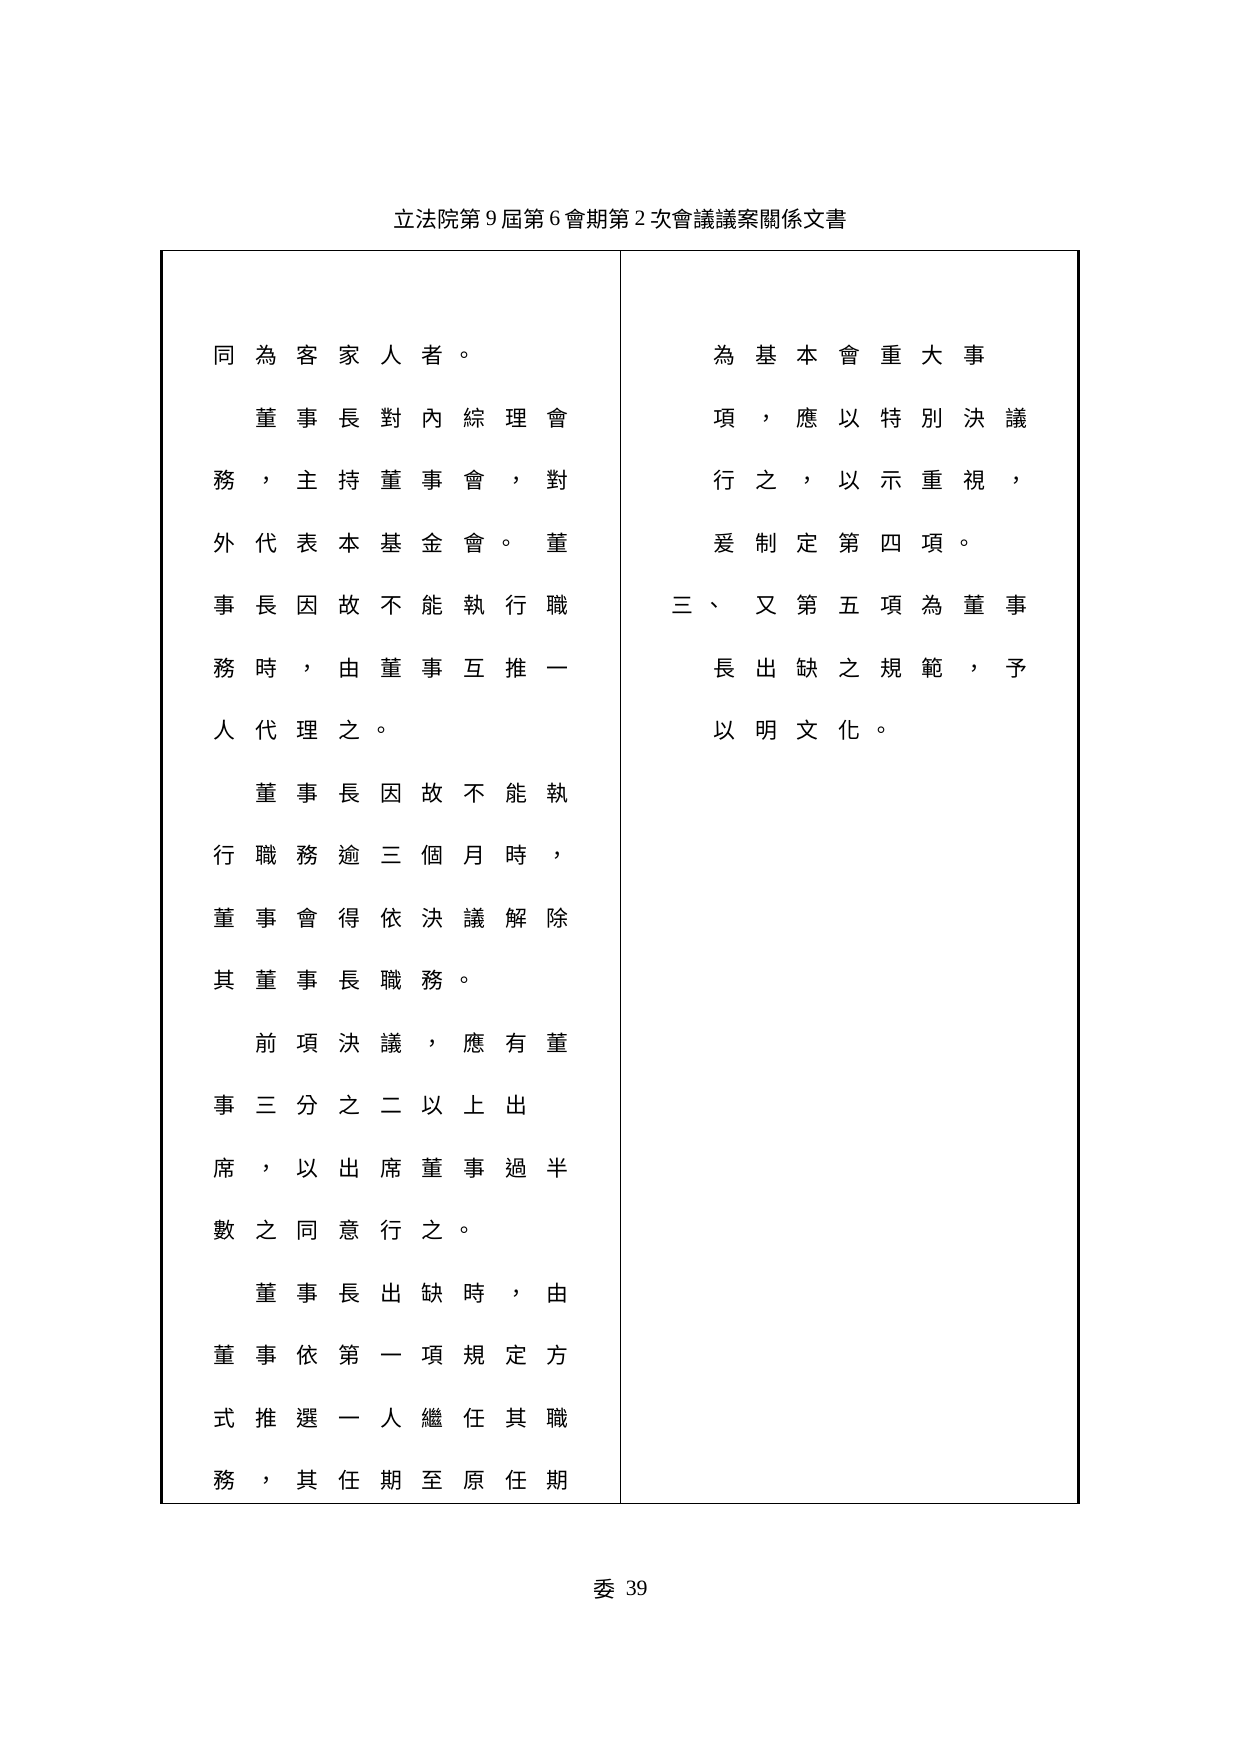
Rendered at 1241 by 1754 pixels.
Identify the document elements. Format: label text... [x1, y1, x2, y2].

table_cell 為基本會重大事項，應以特別決議行之，以示重視，爰制定第四項。 三、又第五項為董事長出缺之規範，予以明文化。 [621, 251, 1077, 1503]
table_cell 同為客家人者。 董事長對內綜理會務，主持董事會，對外代表本基金會。董事長因故不能執行職務時，由董事互推一人代理之。 董事長因故不能執行職務逾三個月時，董事會得依決議解除其董事長職務。 前項決議，應有董事三分之二以上出席，以出席董事過半數之同意行之。 董事長出缺時，由董事依第一項規定方式推選一人繼任其職務，其任期至原任期 [163, 251, 620, 1503]
